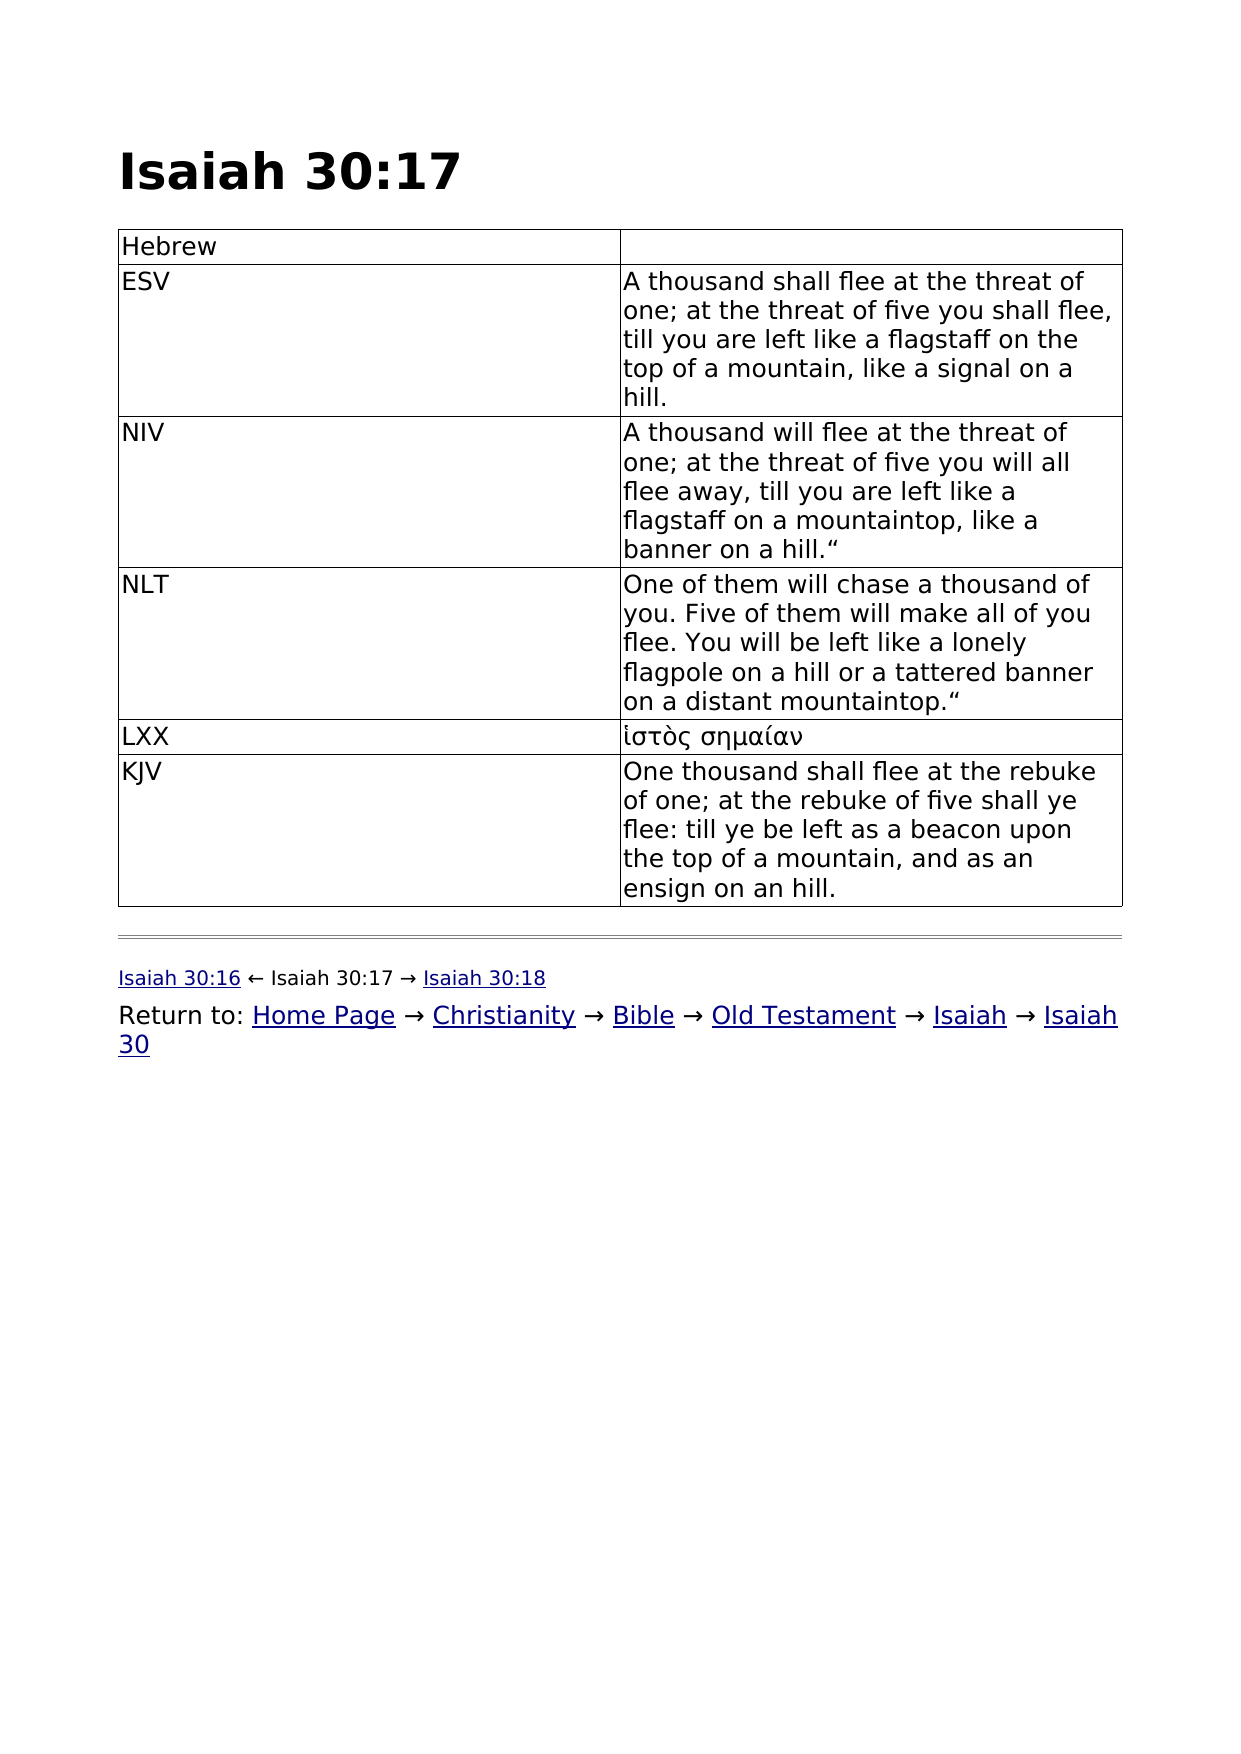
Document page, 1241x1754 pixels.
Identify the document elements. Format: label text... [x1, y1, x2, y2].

table_cell ἱστὸς σημαίαν [621, 720, 1122, 754]
table_cell NIV [119, 417, 620, 567]
table_cell LXX [119, 720, 620, 754]
table_cell One thousand shall flee at the rebuke of one; at the rebuke of five shall ye flee: till ye be left as a beacon upon the top of a mountain, and as an ensign on an hill. [621, 755, 1122, 906]
table_cell One of them will chase a thousand of you. Five of them will make all of you flee. You will be left like a lonely flagpole on a hill or a tattered banner on a distant mountaintop.“ [621, 568, 1122, 719]
table_cell A thousand will flee at the threat of one; at the threat of five you will all flee away, till you are left like a flagstaff on a mountaintop, like a banner on a hill.“ [621, 417, 1122, 567]
table_header [621, 230, 1122, 264]
table_cell ESV [119, 265, 620, 416]
table_cell NLT [119, 568, 620, 719]
table_cell KJV [119, 755, 620, 906]
table_header Hebrew [119, 230, 620, 264]
table_cell A thousand shall flee at the threat of one; at the threat of five you shall flee, till you are left like a flagstaff on the top of a mountain, like a signal on a hill. [621, 265, 1122, 416]
text Return to: Home Page → Christianity → Bible → Old Testament → Isaiah → Isaiah 30 [118, 1001, 1122, 1059]
text Isaiah 30:16 ← Isaiah 30:17 → Isaiah 30:18 [118, 967, 1122, 1001]
subtitle Isaiah 30:17 [118, 143, 1122, 201]
